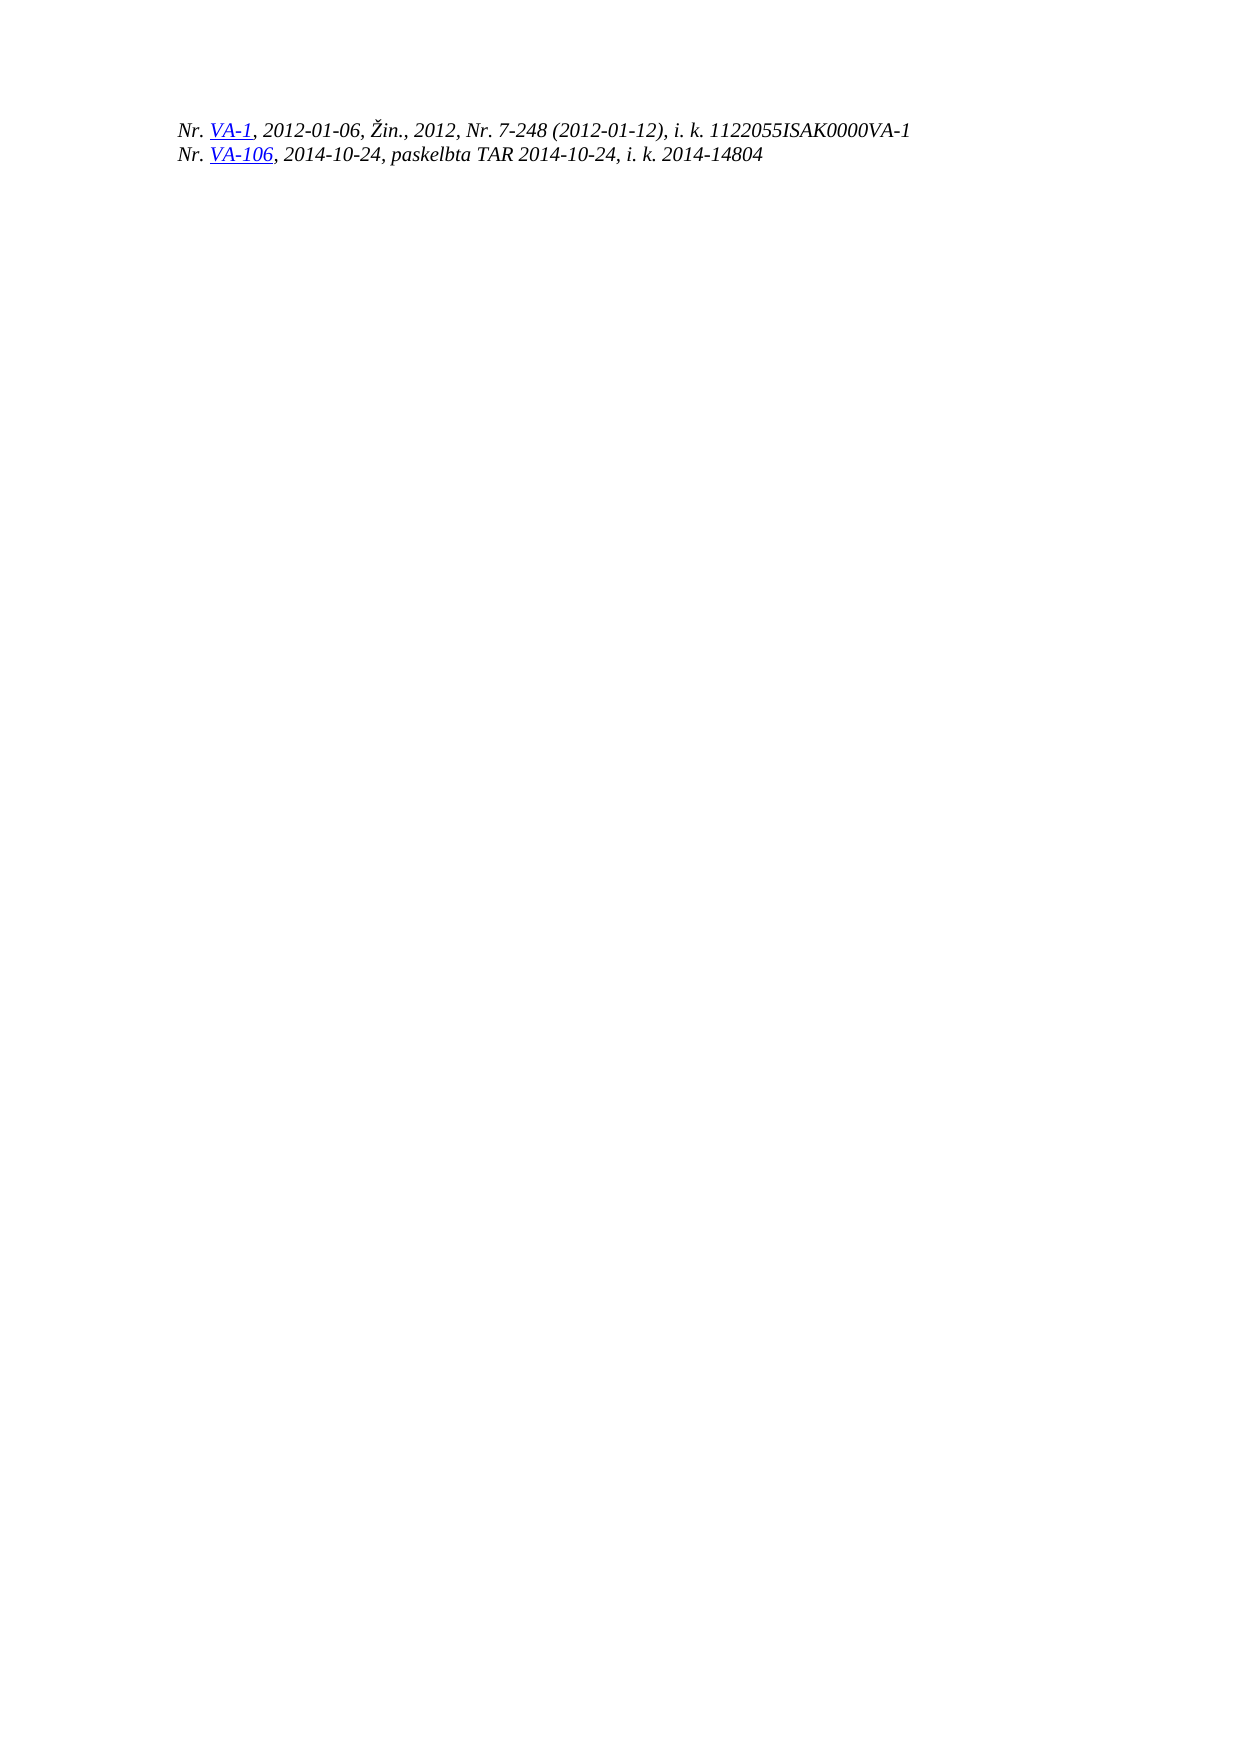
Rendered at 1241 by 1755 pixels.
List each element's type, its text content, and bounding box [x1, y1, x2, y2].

text Nr. VA-1, 2012-01-06, Žin., 2012, Nr. 7-248 (2012-01-12), i. k. 1122055ISAK0000VA-1 [177, 118, 1181, 142]
text Nr. VA-106, 2014-10-24, paskelbta TAR 2014-10-24, i. k. 2014-14804 [177, 142, 1181, 166]
